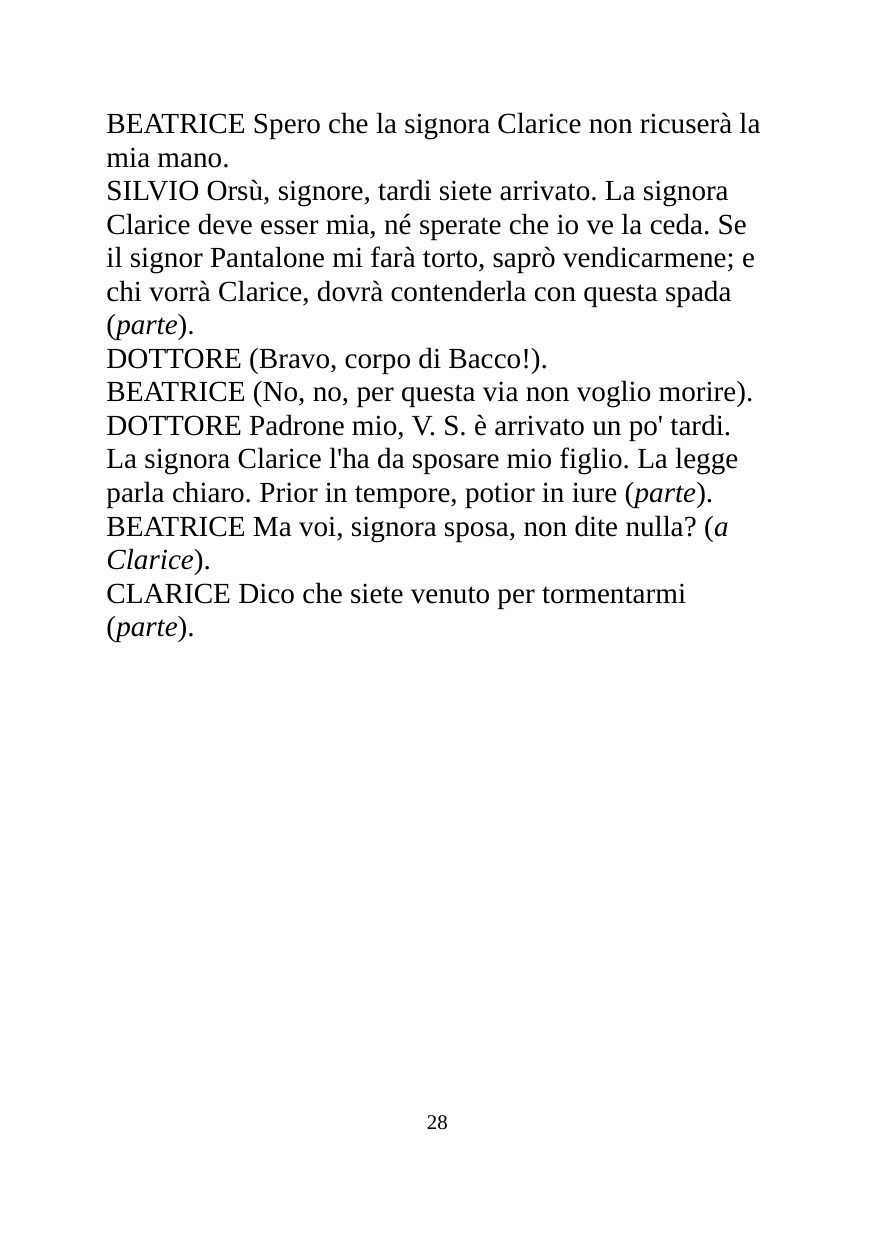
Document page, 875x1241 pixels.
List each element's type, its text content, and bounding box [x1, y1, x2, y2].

text BEATRICE Spero che la signora Clarice non ricuserà la mia mano. [106, 106, 768, 173]
text CLARICE Dico che siete venuto per tormentarmi (parte). [106, 576, 768, 643]
text BEATRICE Ma voi, signora sposa, non dite nulla? (a Clarice). [106, 509, 768, 576]
text DOTTORE Padrone mio, V. S. è arrivato un po' tardi. La signora Clarice l'ha da sposare mio figlio. La legge parla chiaro. Prior in tempore, potior in iure (parte). [106, 408, 768, 509]
text SILVIO Orsù, signore, tardi siete arrivato. La signora Clarice deve esser mia, né sperate che io ve la ceda. Se il signor Pantalone mi farà torto, saprò vendicarmene; e chi vorrà Clarice, dovrà contenderla con questa spada (parte). [106, 173, 768, 341]
text DOTTORE (Bravo, corpo di Bacco!). [106, 341, 768, 374]
text BEATRICE (No, no, per questa via non voglio morire). [106, 374, 768, 408]
